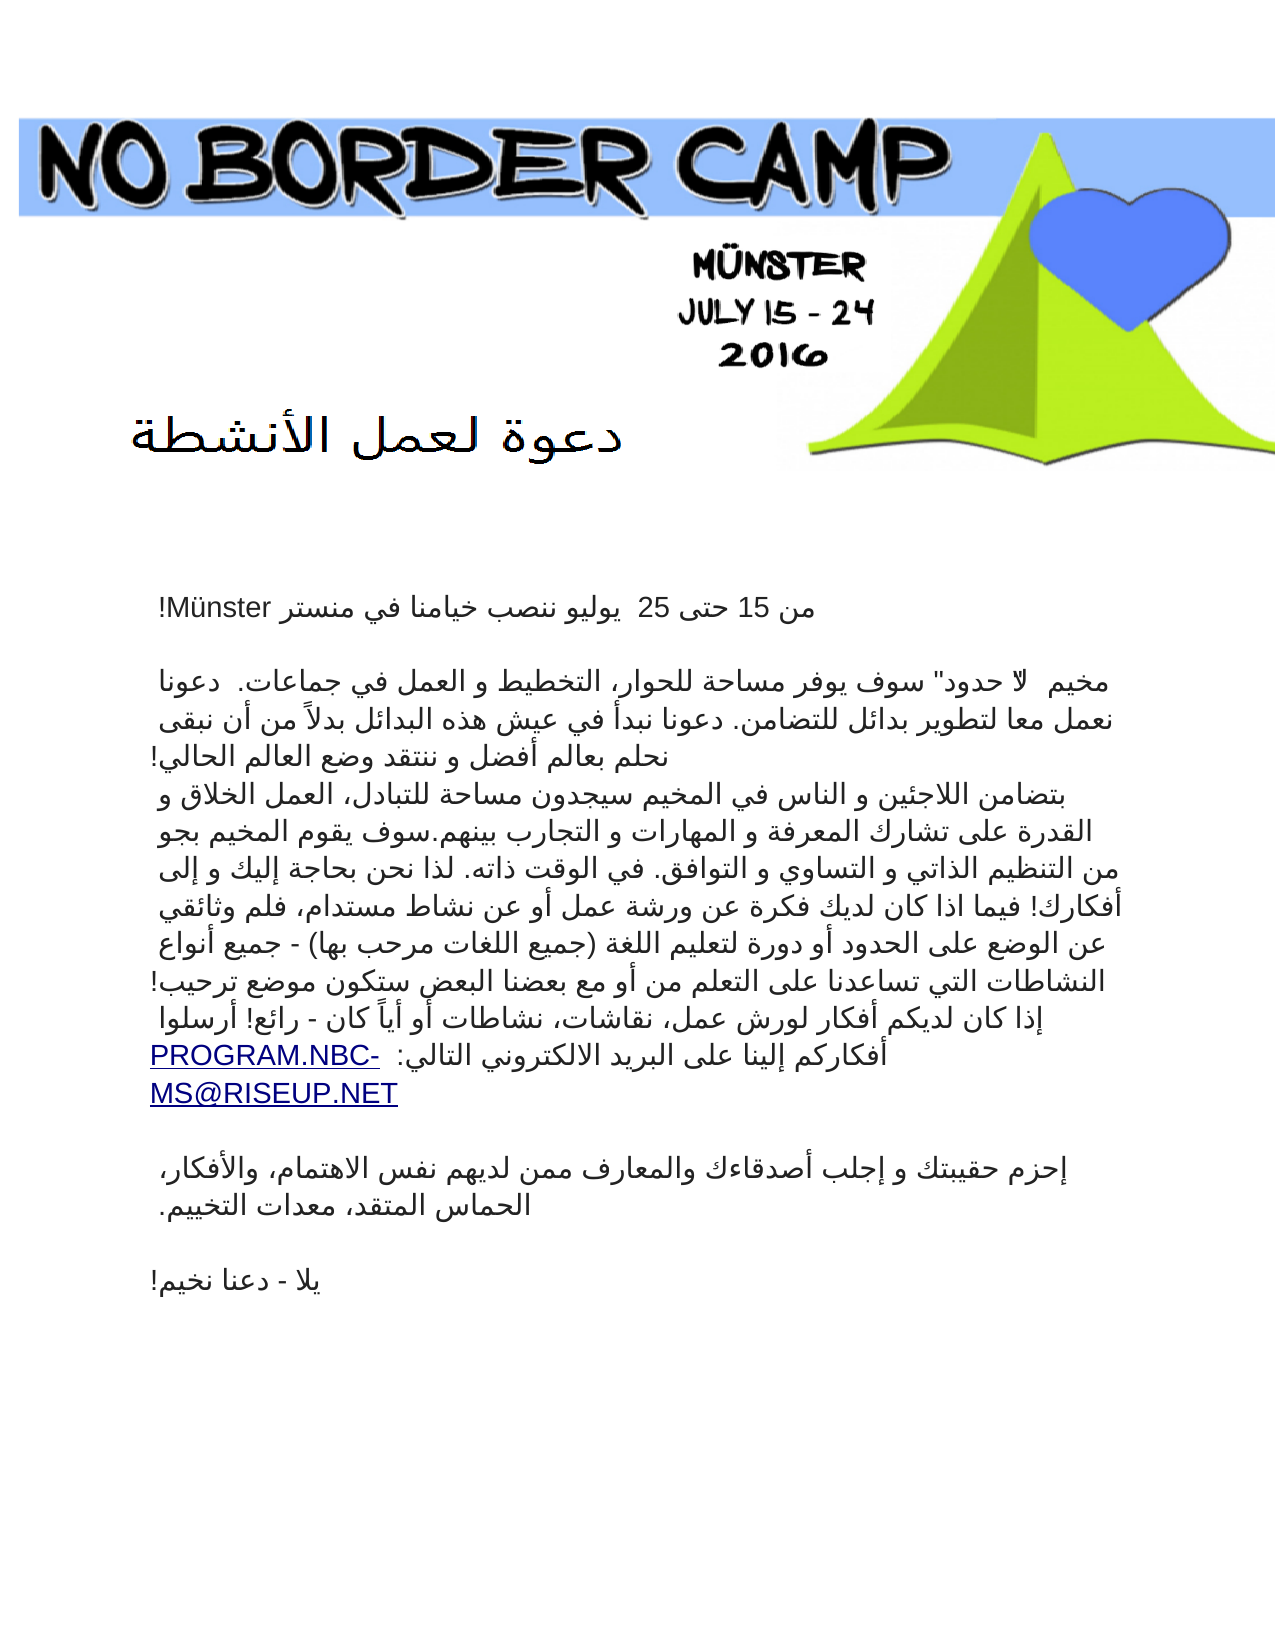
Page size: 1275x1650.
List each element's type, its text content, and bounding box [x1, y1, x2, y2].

text من 15 حتى 25 يوليو ننصب خيامنا في منستر Münster! [150, 591, 1125, 623]
text مخيم "لا حدود" سوف يوفر مساحة للحوار، التخطيط و العمل في جماعات. دعونا نعمل معا لتطوير بدائل للتضامن. دعونا نبدأ في عيش هذه البدائل بدلاً من أن نبقى نحلم بعالم أفضل و ننتقد وضع العالم الحالي! [150, 665, 1125, 773]
text إذا كان لديكم أفكار لورش عمل، نقاشات، نشاطات أو أياً كان - رائع! أرسلوا أفكاركم إلينا على البريد الالكتروني التالي: PROGRAM.NBC-MS@RISEUP.NET [150, 1002, 1125, 1109]
text بتضامن اللاجئين و الناس في المخيم سيجدون مساحة للتبادل، العمل الخلاق و القدرة على تشارك المعرفة و المهارات و التجارب بينهم.سوف يقوم المخيم بجو من التنظيم الذاتي و التساوي و التوافق. في الوقت ذاته. لذا نحن بحاجة إليك و إلى أفكارك! فيما اذا كان لديك فكرة عن ورشة عمل أو عن نشاط مستدام، فلم وثائقي عن الوضع على الحدود أو دورة لتعليم اللغة (جميع اللغات مرحب بها) - جميع أنواع النشاطات التي تساعدنا على التعلم من أو مع بعضنا البعض ستكون موضع ترحيب! [150, 778, 1125, 997]
text إحزم حقيبتك و إجلب أصدقاءك والمعارف ممن لديهم نفس الاهتمام، والأفكار، الحماس المتقد، معدات التخييم. [150, 1114, 1125, 1222]
text يلا - دعنا نخيم! [150, 1264, 1125, 1296]
picture [18, 92, 1275, 543]
